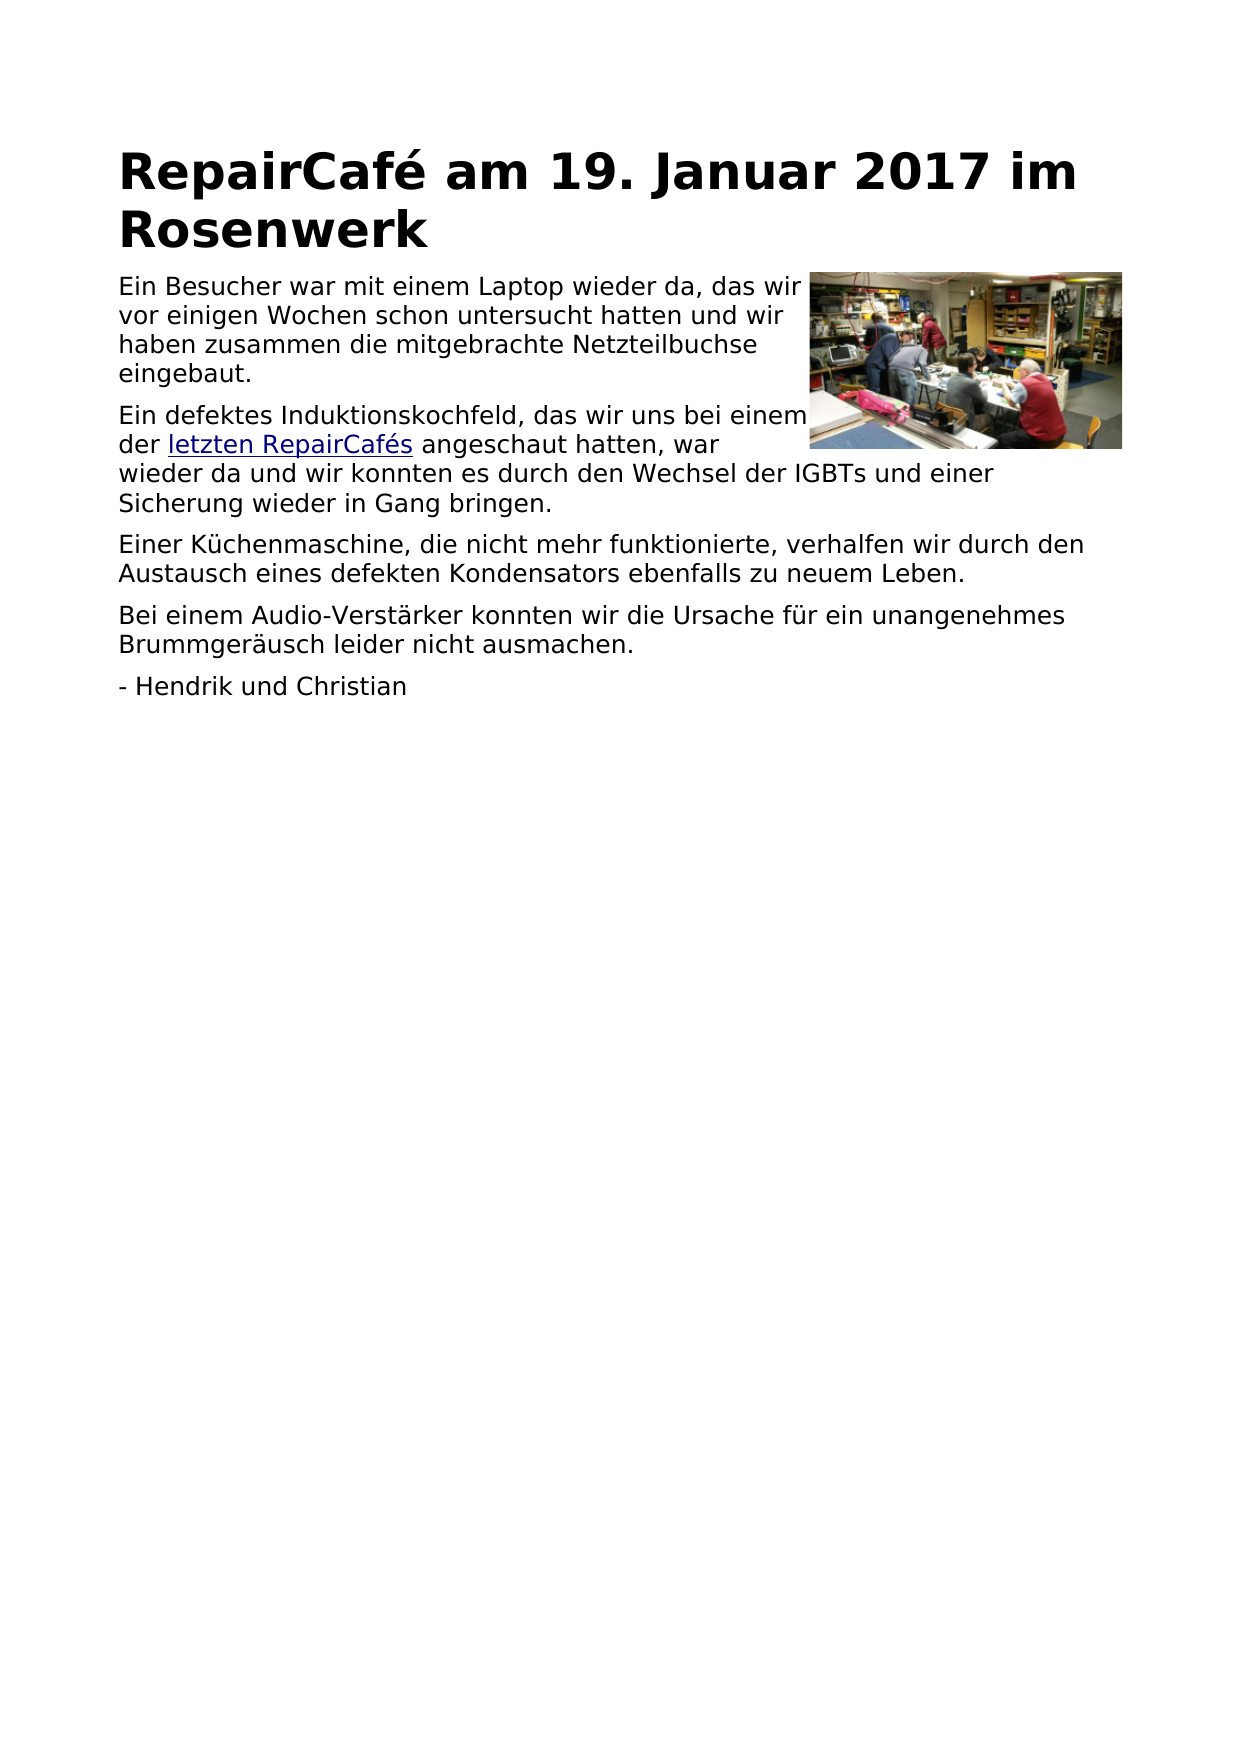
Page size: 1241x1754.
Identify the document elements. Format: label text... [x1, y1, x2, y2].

text Bei einem Audio-Verstärker konnten wir die Ursache für ein unangenehmes Brummgeräusch leider nicht ausmachen. [118, 601, 1122, 659]
text - Hendrik und Christian [118, 672, 1122, 701]
text Ein Besucher war mit einem Laptop wieder da, das wir vor einigen Wochen schon untersucht hatten und wir haben zusammen die mitgebrachte Netzteilbuchse eingebaut. [118, 272, 809, 389]
picture [809, 272, 1123, 449]
subtitle RepairCafé am 19. Januar 2017 im Rosenwerk [118, 143, 1122, 259]
text Ein defektes Induktionskochfeld, das wir uns bei einem der letzten RepairCafés angeschaut hatten, war wieder da und wir konnten es durch den Wechsel der IGBTs und einer Sicherung wieder in Gang bringen. [118, 401, 1122, 518]
text Einer Küchenmaschine, die nicht mehr funktionierte, verhalfen wir durch den Austausch eines defekten Kondensators ebenfalls zu neuem Leben. [118, 530, 1122, 589]
